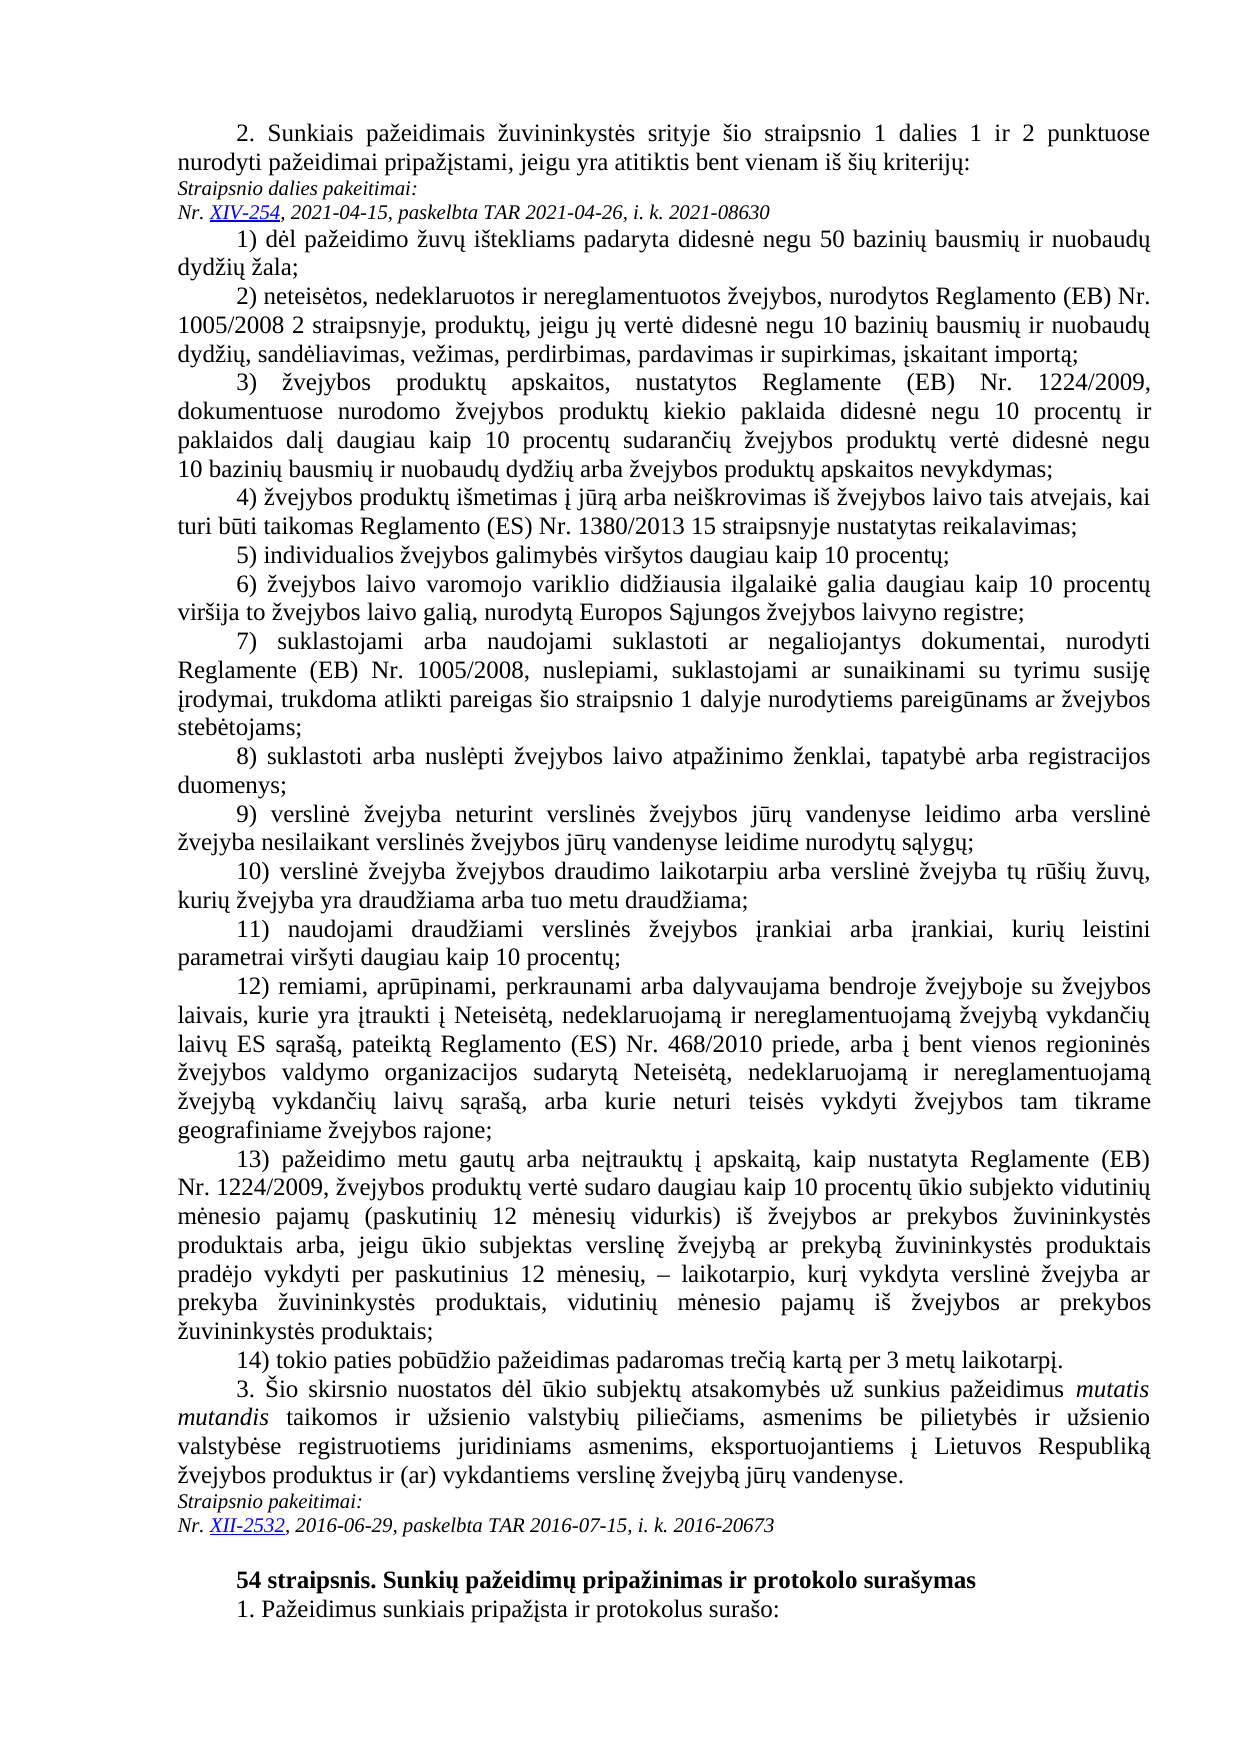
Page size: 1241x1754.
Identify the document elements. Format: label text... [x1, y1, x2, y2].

text 8) suklastoti arba nuslėpti žvejybos laivo atpažinimo ženklai, tapatybė arba registracijos duomenys; [177, 741, 1152, 799]
text 9) verslinė žvejyba neturint verslinės žvejybos jūrų vandenyse leidimo arba verslinė žvejyba nesilaikant verslinės žvejybos jūrų vandenyse leidime nurodytų sąlygų; [177, 799, 1152, 856]
text 13) pažeidimo metu gautų arba neįtrauktų į apskaitą, kaip nustatyta Reglamente (EB) Nr. 1224/2009, žvejybos produktų vertė sudaro daugiau kaip 10 procentų ūkio subjekto vidutinių mėnesio pajamų (paskutinių 12 mėnesių vidurkis) iš žvejybos ar prekybos žuvininkystės produktais arba, jeigu ūkio subjektas verslinę žvejybą ar prekybą žuvininkystės produktais pradėjo vykdyti per paskutinius 12 mėnesių, – laikotarpio, kurį vykdyta verslinė žvejyba ar prekyba žuvininkystės produktais, vidutinių mėnesio pajamų iš žvejybos ar prekybos žuvininkystės produktais; [177, 1144, 1152, 1345]
text 1) dėl pažeidimo žuvų ištekliams padaryta didesnė negu 50 bazinių bausmių ir nuobaudų dydžių žala; [177, 224, 1152, 281]
text 2) neteisėtos, nedeklaruotos ir nereglamentuotos žvejybos, nurodytos Reglamento (EB) Nr. 1005/2008 2 straipsnyje, produktų, jeigu jų vertė didesnė negu 10 bazinių bausmių ir nuobaudų dydžių, sandėliavimas, vežimas, perdirbimas, pardavimas ir supirkimas, įskaitant importą; [177, 281, 1152, 367]
text 14) tokio paties pobūdžio pažeidimas padaromas trečią kartą per 3 metų laikotarpį. [177, 1345, 1152, 1374]
text 7) suklastojami arba naudojami suklastoti ar negaliojantys dokumentai, nurodyti Reglamente (EB) Nr. 1005/2008, nuslepiami, suklastojami ar sunaikinami su tyrimu susiję įrodymai, trukdoma atlikti pareigas šio straipsnio 1 dalyje nurodytiems pareigūnams ar žvejybos stebėtojams; [177, 626, 1152, 741]
text Straipsnio dalies pakeitimai: [177, 176, 1152, 200]
text 3) žvejybos produktų apskaitos, nustatytos Reglamente (EB) Nr. 1224/2009, dokumentuose nurodomo žvejybos produktų kiekio paklaida didesnė negu 10 procentų ir paklaidos dalį daugiau kaip 10 procentų sudarančių žvejybos produktų vertė didesnė negu 10 bazinių bausmių ir nuobaudų dydžių arba žvejybos produktų apskaitos nevykdymas; [177, 367, 1152, 482]
text 2. Sunkiais pažeidimais žuvininkystės srityje šio straipsnio 1 dalies 1 ir 2 punktuose nurodyti pažeidimai pripažįstami, jeigu yra atitiktis bent vienam iš šių kriterijų: [177, 118, 1152, 176]
text 10) verslinė žvejyba žvejybos draudimo laikotarpiu arba verslinė žvejyba tų rūšių žuvų, kurių žvejyba yra draudžiama arba tuo metu draudžiama; [177, 856, 1152, 914]
text 54 straipsnis. Sunkių pažeidimų pripažinimas ir protokolo surašymas [177, 1566, 1152, 1594]
text 12) remiami, aprūpinami, perkraunami arba dalyvaujama bendroje žvejyboje su žvejybos laivais, kurie yra įtraukti į Neteisėtą, nedeklaruojamą ir nereglamentuojamą žvejybą vykdančių laivų ES sąrašą, pateiktą Reglamento (ES) Nr. 468/2010 priede, arba į bent vienos regioninės žvejybos valdymo organizacijos sudarytą Neteisėtą, nedeklaruojamą ir nereglamentuojamą žvejybą vykdančių laivų sąrašą, arba kurie neturi teisės vykdyti žvejybos tam tikrame geografiniame žvejybos rajone; [177, 971, 1152, 1144]
text 1. Pažeidimus sunkiais pripažįsta ir protokolus surašo: [177, 1594, 1152, 1623]
text 5) individualios žvejybos galimybės viršytos daugiau kaip 10 procentų; [177, 540, 1152, 569]
text 4) žvejybos produktų išmetimas į jūrą arba neiškrovimas iš žvejybos laivo tais atvejais, kai turi būti taikomas Reglamento (ES) Nr. 1380/2013 15 straipsnyje nustatytas reikalavimas; [177, 482, 1152, 540]
text Nr. XII-2532, 2016-06-29, paskelbta TAR 2016-07-15, i. k. 2016-20673 [177, 1513, 1152, 1537]
text Nr. XIV-254, 2021-04-15, paskelbta TAR 2021-04-26, i. k. 2021-08630 [177, 200, 1152, 224]
text 11) naudojami draudžiami verslinės žvejybos įrankiai arba įrankiai, kurių leistini parametrai viršyti daugiau kaip 10 procentų; [177, 914, 1152, 971]
text 3. Šio skirsnio nuostatos dėl ūkio subjektų atsakomybės už sunkius pažeidimus mutatis mutandis taikomos ir užsienio valstybių piliečiams, asmenims be pilietybės ir užsienio valstybėse registruotiems juridiniams asmenims, eksportuojantiems į Lietuvos Respubliką žvejybos produktus ir (ar) vykdantiems verslinę žvejybą jūrų vandenyse. [177, 1374, 1152, 1489]
text 6) žvejybos laivo varomojo variklio didžiausia ilgalaikė galia daugiau kaip 10 procentų viršija to žvejybos laivo galią, nurodytą Europos Sąjungos žvejybos laivyno registre; [177, 569, 1152, 626]
text Straipsnio pakeitimai: [177, 1489, 1152, 1513]
